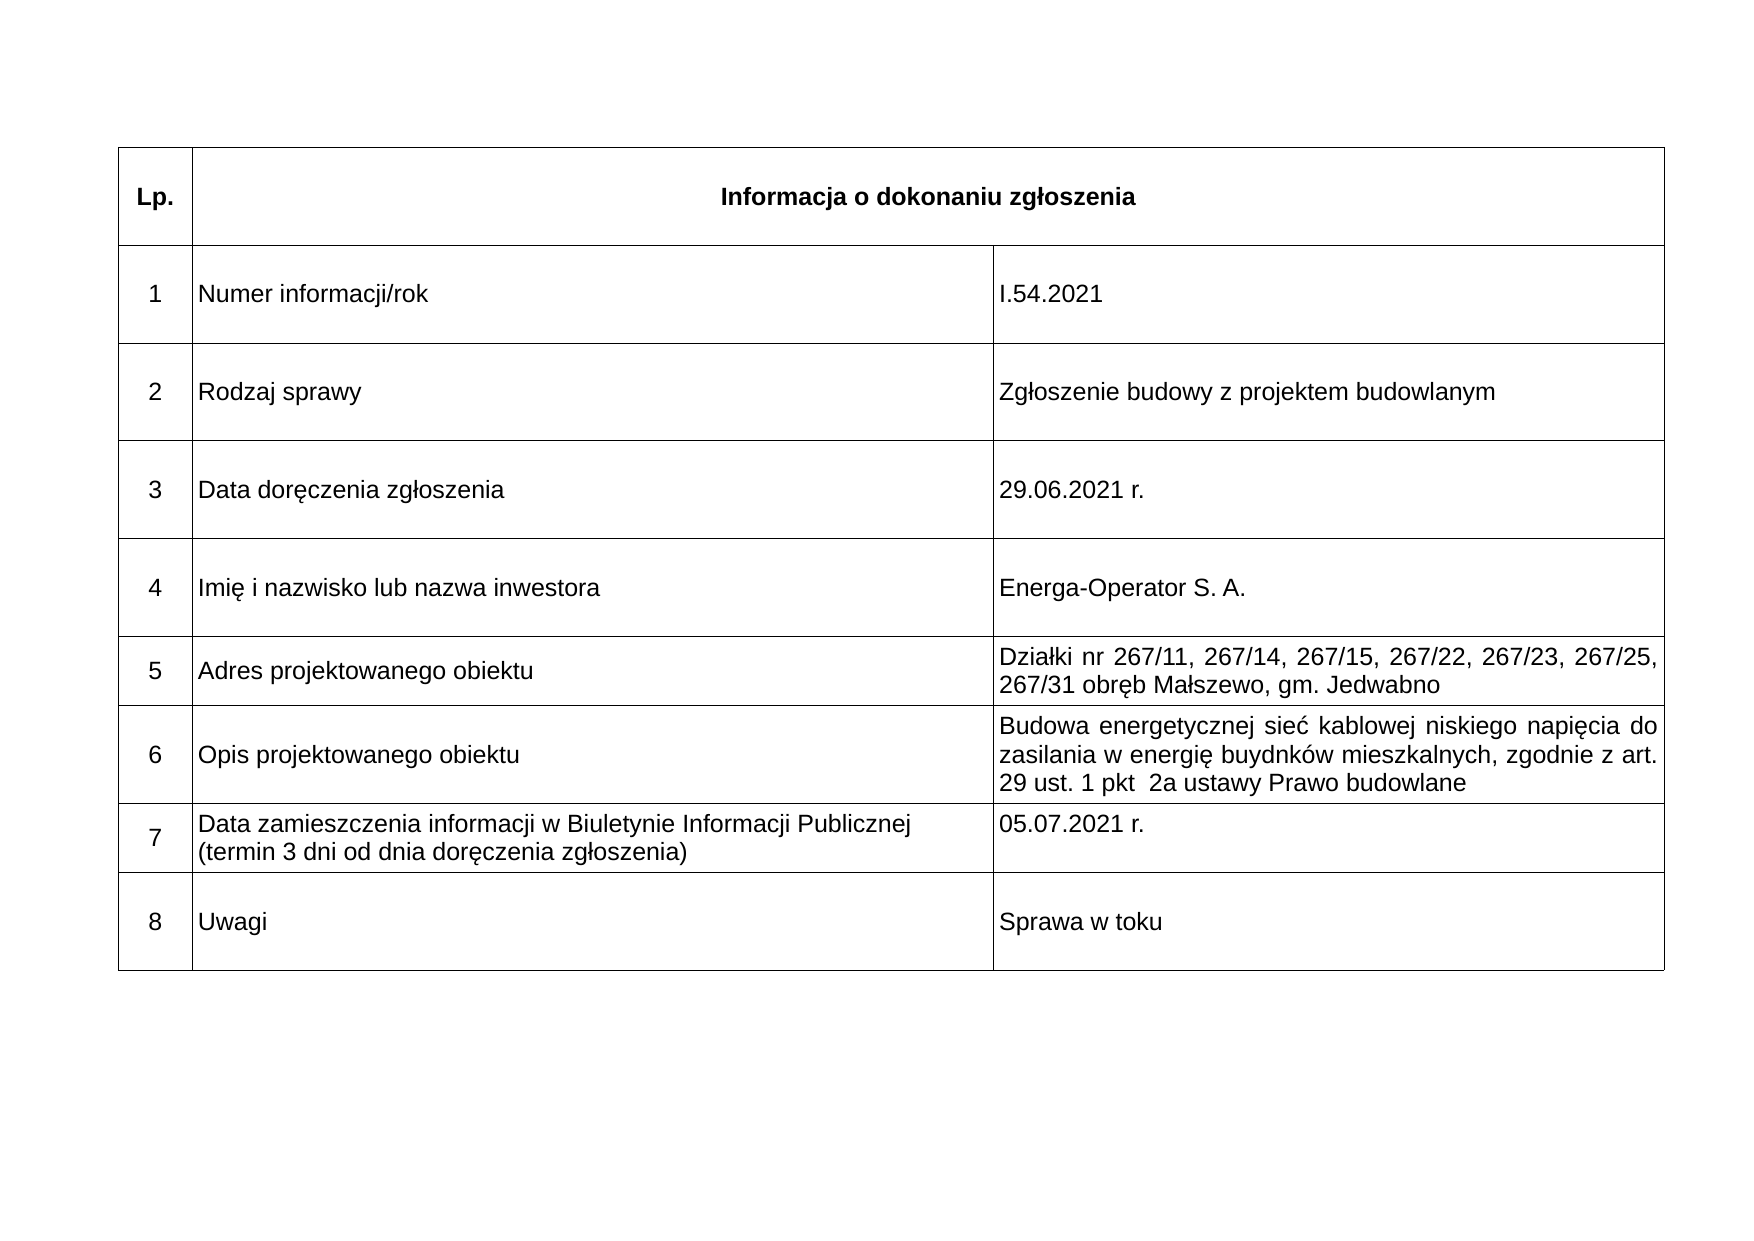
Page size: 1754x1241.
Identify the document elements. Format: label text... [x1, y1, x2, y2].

table_cell 8 [119, 873, 192, 970]
table_cell Adres projektowanego obiektu [193, 637, 993, 705]
table_cell Data doręczenia zgłoszenia [193, 441, 993, 538]
table_cell 7 [119, 804, 192, 872]
table_cell I.54.2021 [994, 246, 1664, 342]
table_cell Zgłoszenie budowy z projektem budowlanym [994, 344, 1664, 440]
table_cell Imię i nazwisko lub nazwa inwestora [193, 539, 993, 636]
table_cell Data zamieszczenia informacji w Biuletynie Informacji Publicznej (termin 3 dni od dnia doręczenia zgłoszenia) [193, 804, 993, 872]
table_cell Działki nr 267/11, 267/14, 267/15, 267/22, 267/23, 267/25, 267/31 obręb Małszewo, gm. Jedwabno [994, 637, 1664, 705]
table_cell Opis projektowanego obiektu [193, 706, 993, 803]
table_cell Sprawa w toku [994, 873, 1664, 970]
table_cell Uwagi [193, 873, 993, 970]
table_cell 1 [119, 246, 192, 342]
table_cell 29.06.2021 r. [994, 441, 1664, 538]
table_cell 6 [119, 706, 192, 803]
table_cell Numer informacji/rok [193, 246, 993, 342]
table_cell 05.07.2021 r. [994, 804, 1664, 872]
table_cell 2 [119, 344, 192, 440]
table_cell 4 [119, 539, 192, 636]
table_cell 5 [119, 637, 192, 705]
table_cell Rodzaj sprawy [193, 344, 993, 440]
table_cell Energa-Operator S. A. [994, 539, 1664, 636]
table_header Lp. [119, 148, 192, 245]
table_header Informacja o dokonaniu zgłoszenia [193, 148, 1664, 245]
table_cell 3 [119, 441, 192, 538]
table_cell Budowa energetycznej sieć kablowej niskiego napięcia do zasilania w energię buydnków mieszkalnych, zgodnie z art. 29 ust. 1 pkt 2a ustawy Prawo budowlane [994, 706, 1664, 803]
